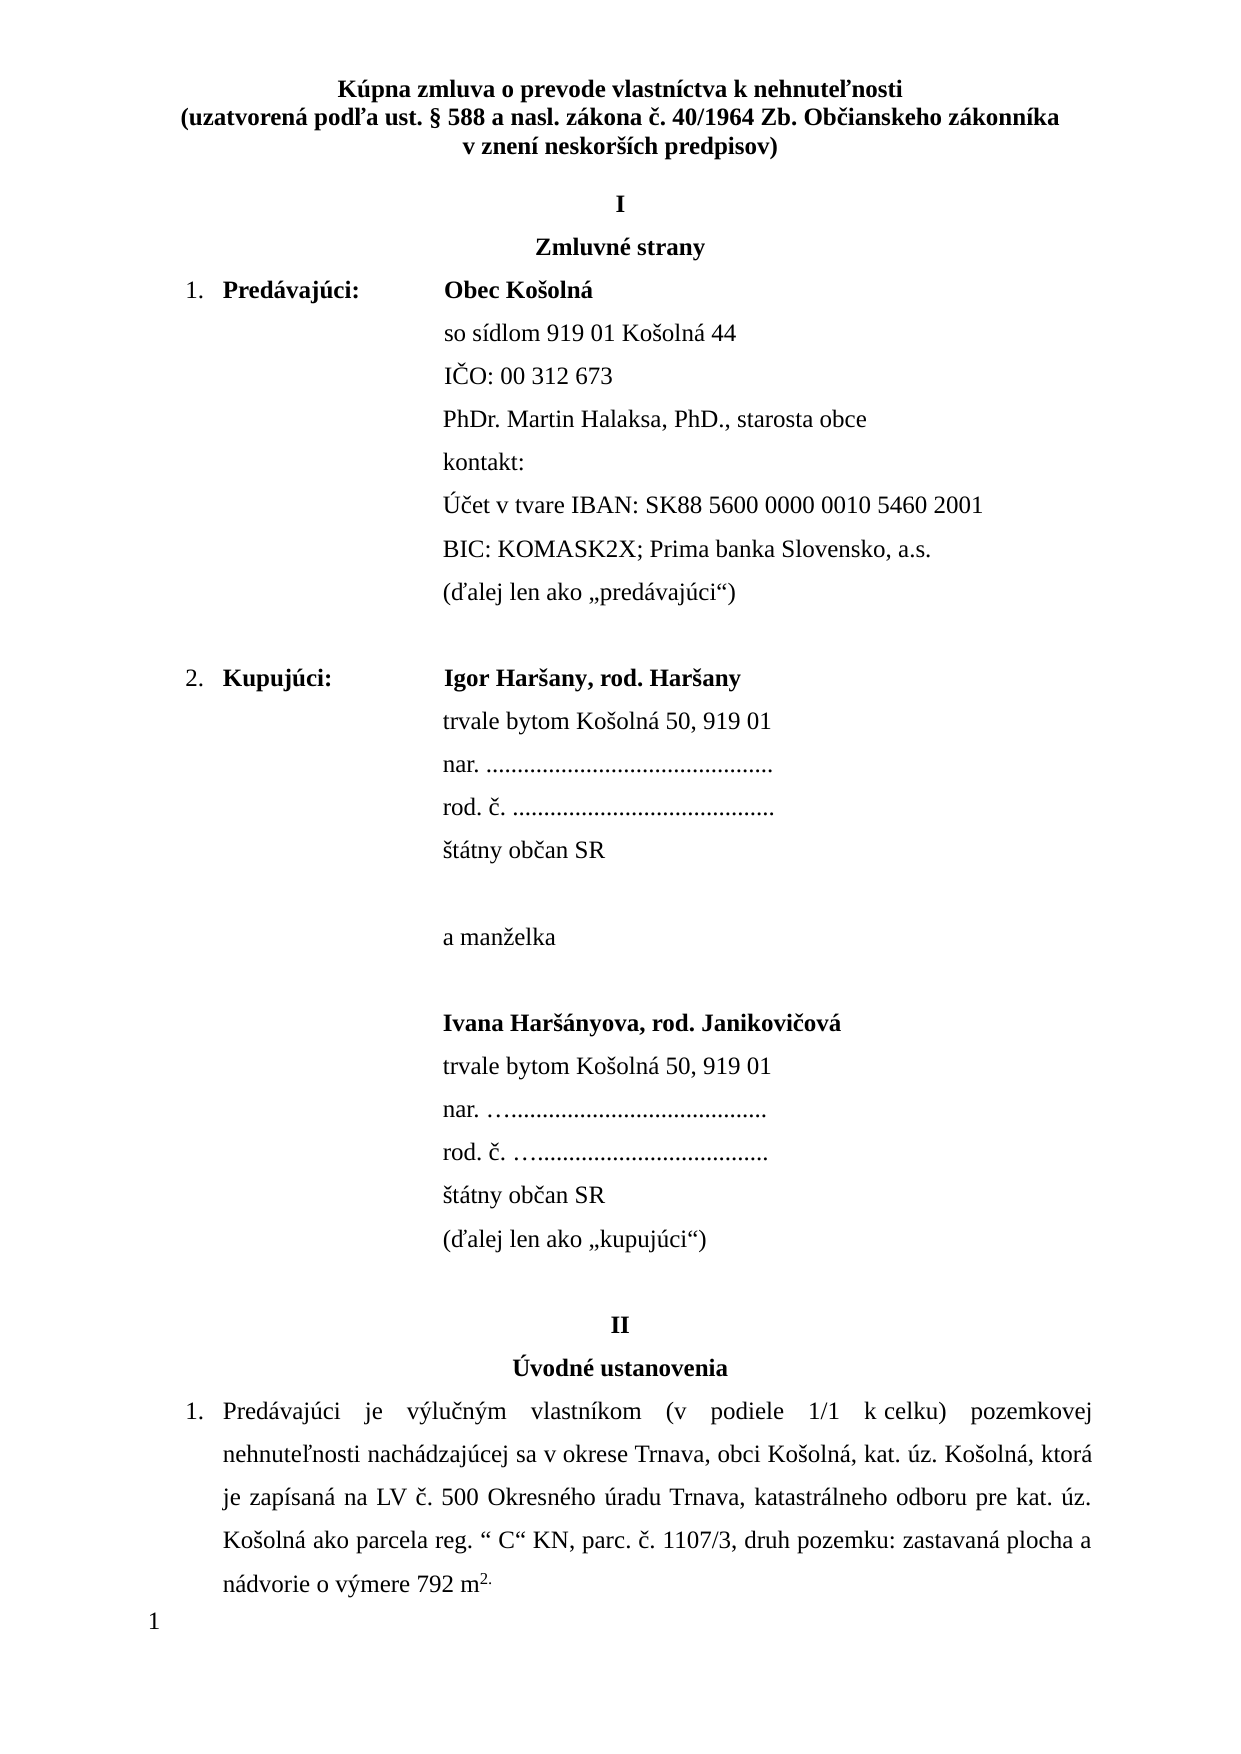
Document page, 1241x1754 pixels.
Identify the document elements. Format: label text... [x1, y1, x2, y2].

text rod. č. .......................................... [370, 792, 1093, 821]
text Úvodné ustanovenia [148, 1353, 1093, 1382]
text Kúpna zmluva o prevode vlastníctva k nehnuteľnosti [148, 74, 1093, 102]
text štátny občan SR [370, 1181, 1093, 1209]
list Predávajúci: Obec Košolná [185, 275, 1093, 304]
text nar. .............................................. [370, 749, 1093, 778]
list Kupujúci: Igor Haršany, rod. Haršany [185, 663, 1093, 692]
text trvale bytom Košolná 50, 919 01 [370, 706, 1093, 735]
text nar. …......................................... [370, 1094, 1093, 1123]
text kontakt: [370, 447, 1093, 476]
text Ivana Haršányova, rod. Janikovičová [370, 1008, 1093, 1037]
text IČO: 00 312 673 [223, 361, 1093, 390]
text (uzatvorená podľa ust. § 588 a nasl. zákona č. 40/1964 Zb. Občianskeho zákonníka v znení neskorších predpisov) [148, 102, 1093, 160]
text (ďalej len ako „predávajúci“) [148, 577, 1093, 606]
text rod. č. …..................................... [370, 1137, 1093, 1166]
text a manželka [370, 922, 1093, 951]
text Zmluvné strany [148, 232, 1093, 261]
text so sídlom 919 01 Košolná 44 [223, 318, 1093, 347]
text trvale bytom Košolná 50, 919 01 [370, 1051, 1093, 1080]
text (ďalej len ako „kupujúci“) [148, 1224, 1093, 1252]
text II [148, 1310, 1093, 1339]
text Účet v tvare IBAN: SK88 5600 0000 0010 5460 2001 [368, 491, 1093, 519]
list Predávajúci je výlučným vlastníkom (v podiele 1/1 k celku) pozemkovej nehnuteľnosti nachádzajúcej sa v okrese Trnava, obci Košolná, kat. úz. Košolná, ktorá je zapísaná na LV č. 500 Okresného úradu Trnava, katastrálneho odboru pre kat. úz. Košolná ako parcela reg. “ C“ KN, parc. č. 1107/3, druh pozemku: zastavaná plocha a nádvorie o výmere 792 m2. [185, 1396, 1093, 1597]
text I [148, 189, 1093, 217]
text BIC: KOMASK2X; Prima banka Slovensko, a.s. [370, 534, 1093, 562]
text PhDr. Martin Halaksa, PhD., starosta obce [148, 404, 1093, 433]
text štátny občan SR [370, 836, 1093, 864]
